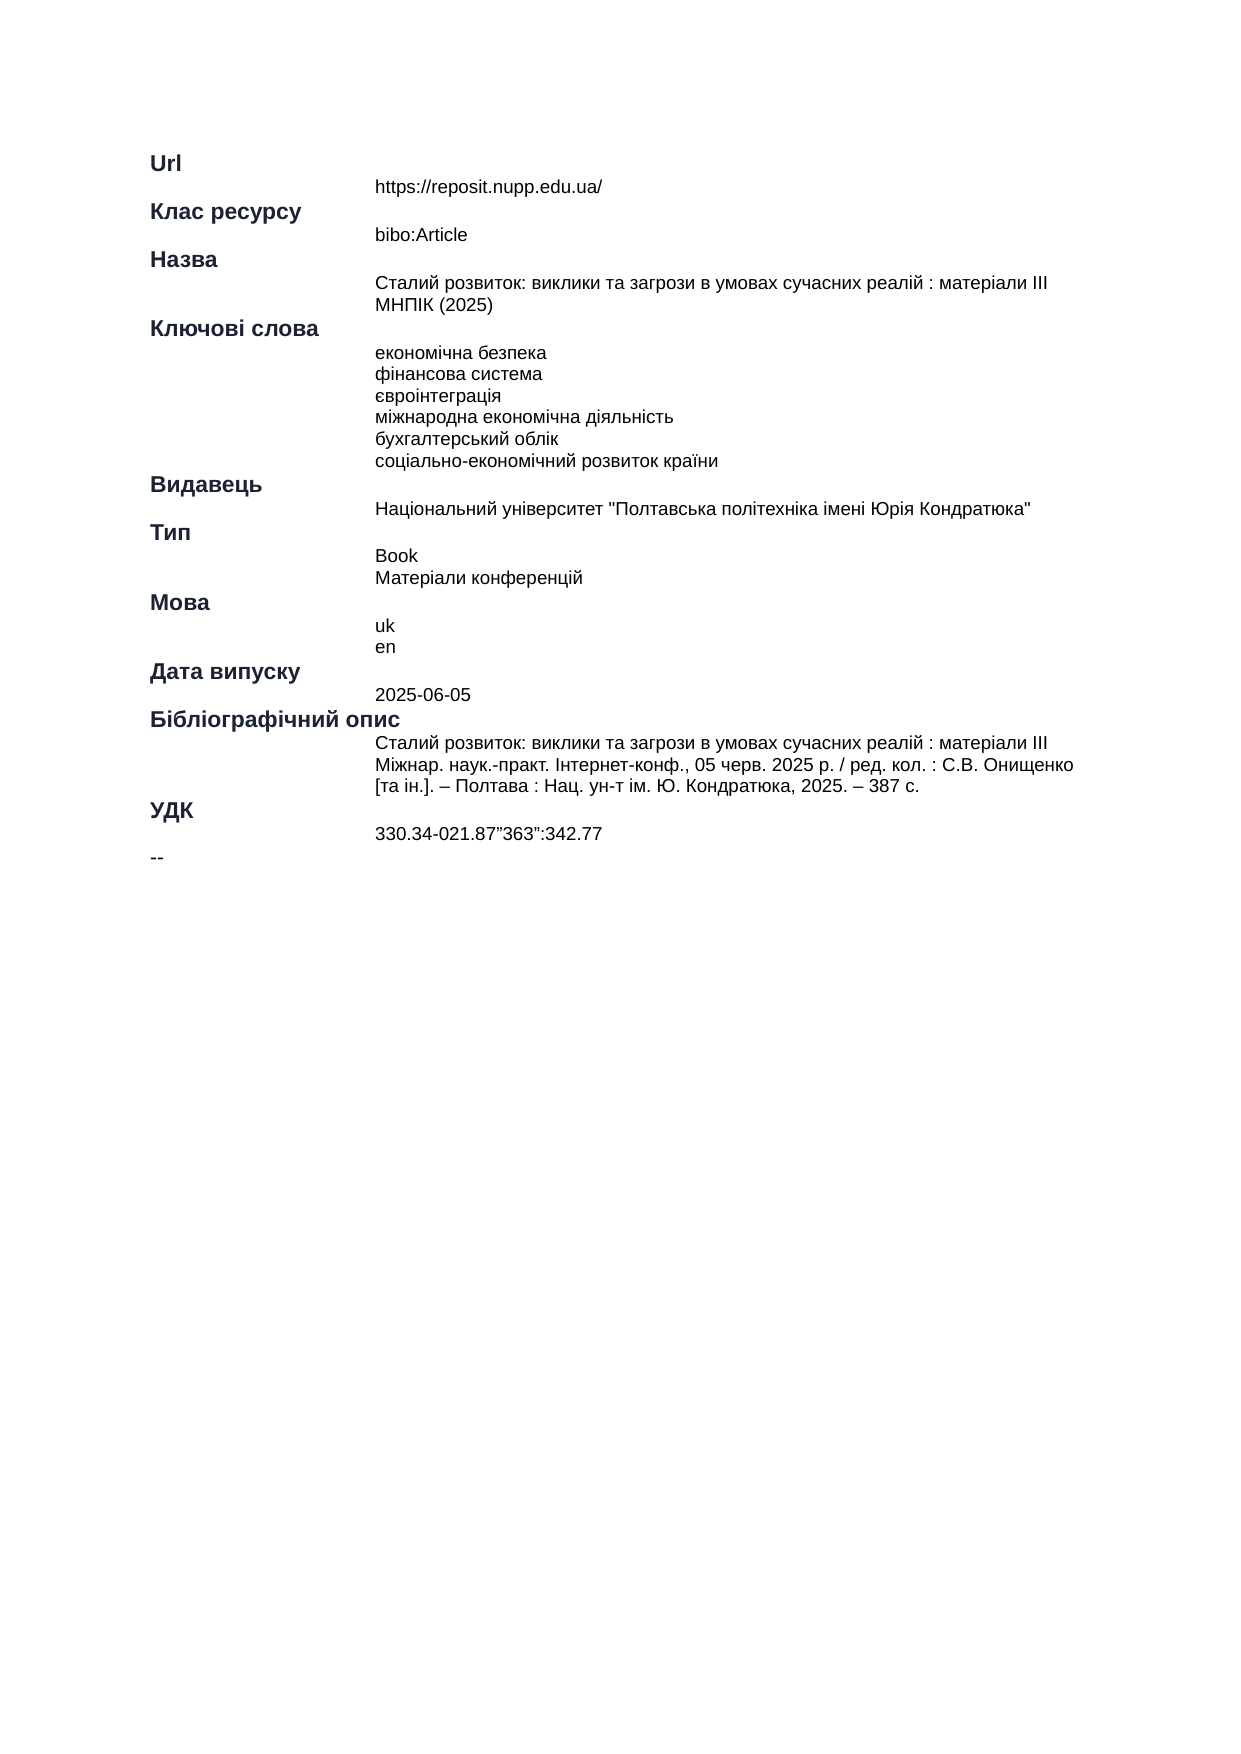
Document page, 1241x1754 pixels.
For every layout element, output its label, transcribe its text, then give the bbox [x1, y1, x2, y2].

text Видавець [150, 471, 1090, 497]
text en [375, 636, 1090, 658]
text uk [375, 615, 1090, 636]
text Ключові слова [150, 315, 1090, 342]
text євроінтеграція [375, 385, 1090, 406]
text фінансова система [375, 363, 1090, 385]
text соціально-економічний розвиток країни [375, 449, 1090, 471]
text -- [150, 845, 1090, 869]
text бухгалтерський облік [375, 428, 1090, 449]
text Назва [150, 246, 1090, 272]
text Url [150, 150, 1090, 176]
text Бібліографічний опис [150, 706, 1090, 732]
text https://reposit.nupp.edu.ua/ [375, 176, 1090, 198]
text Book [375, 545, 1090, 567]
text 2025-06-05 [375, 684, 1090, 706]
text Мова [150, 588, 1090, 615]
text 330.34-021.87”363”:342.77 [375, 823, 1090, 845]
text Клас ресурсу [150, 198, 1090, 224]
text bibo:Article [375, 224, 1090, 246]
text Сталий розвиток: виклики та загрози в умовах сучасних реалій : матеріали ІІІ Міжнар. наук.-практ. Інтернет-конф., 05 черв. 2025 р. / ред. кол. : С.В. Онищенко [та ін.]. – Полтава : Нац. ун-т ім. Ю. Кондратюка, 2025. – 387 с. [375, 732, 1090, 797]
text міжнародна економічна діяльність [375, 406, 1090, 428]
text Національний університет "Полтавська політехніка імені Юрія Кондратюка" [375, 497, 1090, 519]
text Матеріали конференцій [375, 567, 1090, 588]
text Сталий розвиток: виклики та загрози в умовах сучасних реалій : матеріали ІІІ МНПІК (2025) [375, 272, 1090, 315]
text Тип [150, 519, 1090, 545]
text Дата випуску [150, 658, 1090, 684]
text економічна безпека [375, 342, 1090, 363]
text УДК [150, 797, 1090, 823]
